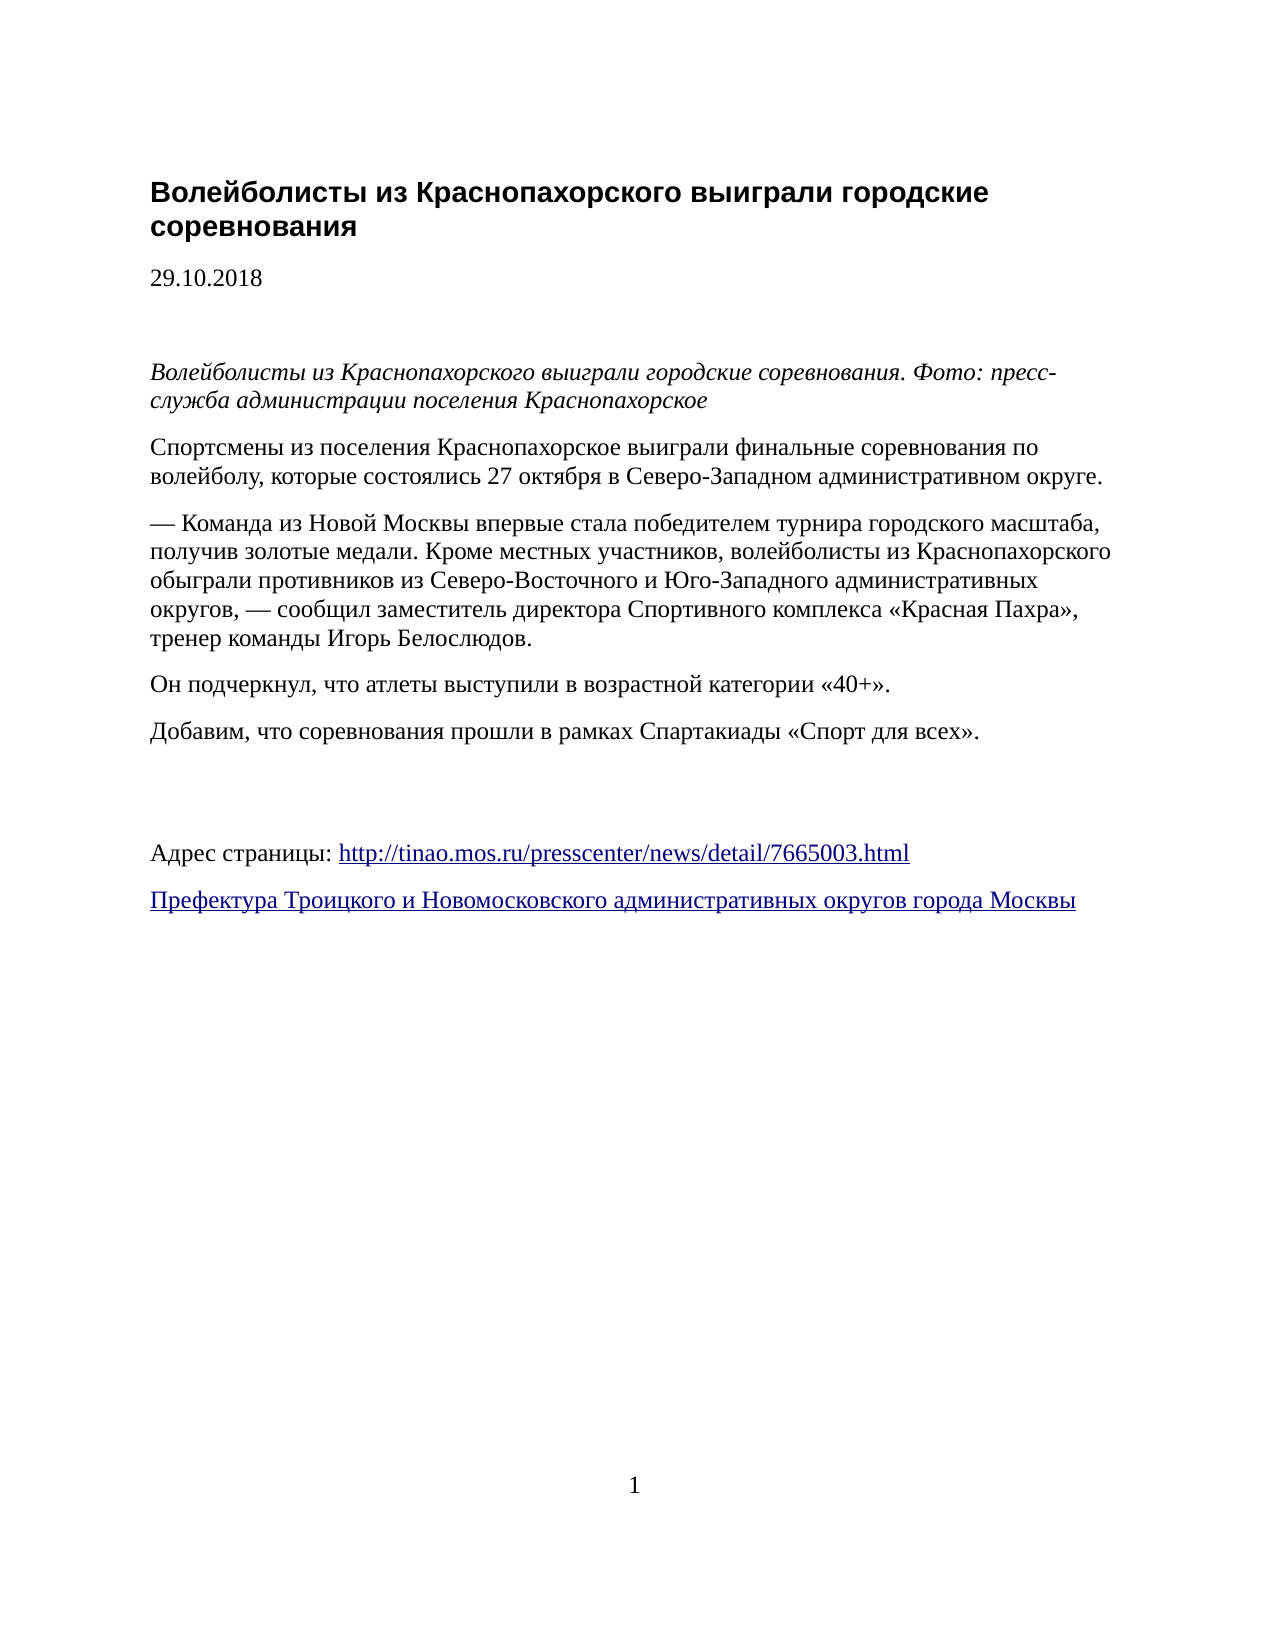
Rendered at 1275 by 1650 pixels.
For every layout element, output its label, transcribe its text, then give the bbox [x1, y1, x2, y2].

text Волейболисты из Краснопахорского выиграли городские соревнования. Фото: пресс-служба администрации поселения Краснопахорское [150, 357, 1125, 414]
text Спортсмены из поселения Краснопахорское выиграли финальные соревнования по волейболу, которые состоялись 27 октября в Северо-Западном административном округе. [150, 432, 1125, 490]
text Префектура Троицкого и Новомосковского административных округов города Москвы [150, 885, 1125, 913]
text Адрес страницы: http://tinao.mos.ru/presscenter/news/detail/7665003.html [150, 838, 1125, 867]
text Добавим, что соревнования прошли в рамках Спартакиады «Спорт для всех». [150, 716, 1125, 745]
text — Команда из Новой Москвы впервые стала победителем турнира городского масштаба, получив золотые медали. Кроме местных участников, волейболисты из Краснопахорского обыграли противников из Северо-Восточного и Юго-Западного административных округов, — сообщил заместитель директора Спортивного комплекса «Красная Пахра», тренер команды Игорь Белослюдов. [150, 508, 1125, 651]
subtitle Волейболисты из Краснопахорского выиграли городские соревнования [150, 175, 1125, 242]
text 29.10.2018 [150, 263, 1125, 292]
text Он подчеркнул, что атлеты выступили в возрастной категории «40+». [150, 669, 1125, 698]
